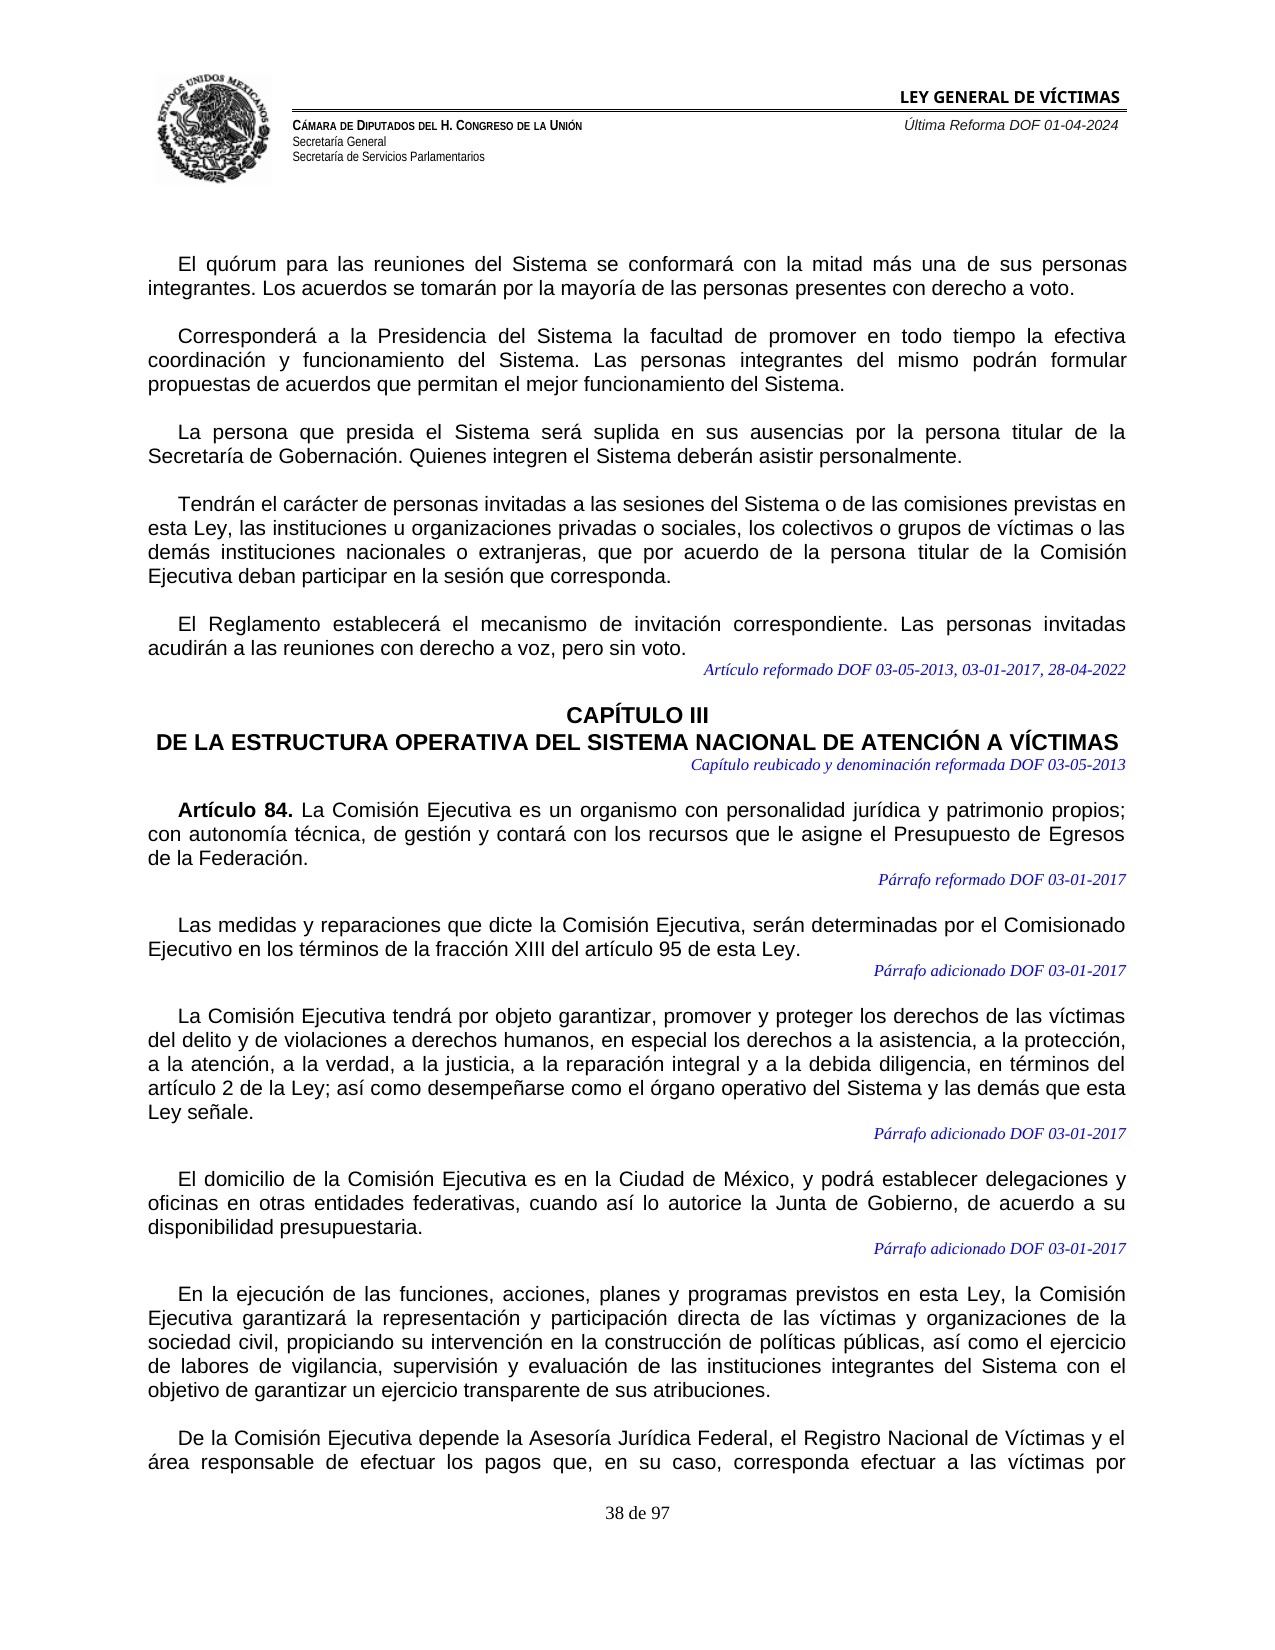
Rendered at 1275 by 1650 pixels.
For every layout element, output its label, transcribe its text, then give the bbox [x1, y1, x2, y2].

text Corresponderá a la Presidencia del Sistema la facultad de promover en todo tiempo la efectiva coordinación y funcionamiento del Sistema. Las personas integrantes del mismo podrán formular propuestas de acuerdos que permitan el mejor funcionamiento del Sistema. [148, 324, 1127, 396]
text El Reglamento establecerá el mecanismo de invitación correspondiente. Las personas invitadas acudirán a las reuniones con derecho a voz, pero sin voto. [148, 611, 1127, 659]
text La Comisión Ejecutiva tendrá por objeto garantizar, promover y proteger los derechos de las víctimas del delito y de violaciones a derechos humanos, en especial los derechos a la asistencia, a la protección, a la atención, a la verdad, a la justicia, a la reparación integral y a la debida diligencia, en términos del artículo 2 de la Ley; así como desempeñarse como el órgano operativo del Sistema y las demás que esta Ley señale. [148, 1004, 1127, 1124]
text Artículo 84. La Comisión Ejecutiva es un organismo con personalidad jurídica y patrimonio propios; con autonomía técnica, de gestión y contará con los recursos que le asigne el Presupuesto de Egresos de la Federación. [148, 798, 1127, 870]
text CAPÍTULO III [148, 702, 1127, 729]
text En la ejecución de las funciones, acciones, planes y programas previstos en esta Ley, la Comisión Ejecutiva garantizará la representación y participación directa de las víctimas y organizaciones de la sociedad civil, propiciando su intervención en la construcción de políticas públicas, así como el ejercicio de labores de vigilancia, supervisión y evaluación de las instituciones integrantes del Sistema con el objetivo de garantizar un ejercicio transparente de sus atribuciones. [148, 1282, 1127, 1402]
text Las medidas y reparaciones que dicte la Comisión Ejecutiva, serán determinadas por el Comisionado Ejecutivo en los términos de la fracción XIII del artículo 95 de esta Ley. [148, 913, 1127, 961]
text Párrafo adicionado DOF 03-01-2017 [148, 1124, 1127, 1143]
text De la Comisión Ejecutiva depende la Asesoría Jurídica Federal, el Registro Nacional de Víctimas y el área responsable de efectuar los pagos que, en su caso, corresponda efectuar a las víctimas por [148, 1426, 1127, 1474]
text El domicilio de la Comisión Ejecutiva es en la Ciudad de México, y podrá establecer delegaciones y oficinas en otras entidades federativas, cuando así lo autorice la Junta de Gobierno, de acuerdo a su disponibilidad presupuestaria. [148, 1167, 1127, 1239]
text Párrafo adicionado DOF 03-01-2017 [148, 1239, 1127, 1258]
text Párrafo reformado DOF 03-01-2017 [148, 870, 1127, 889]
text Tendrán el carácter de personas invitadas a las sesiones del Sistema o de las comisiones previstas en esta Ley, las instituciones u organizaciones privadas o sociales, los colectivos o grupos de víctimas o las demás instituciones nacionales o extranjeras, que por acuerdo de la persona titular de la Comisión Ejecutiva deban participar en la sesión que corresponda. [148, 492, 1127, 587]
text Capítulo reubicado y denominación reformada DOF 03-05-2013 [148, 755, 1127, 774]
text El quórum para las reuniones del Sistema se conformará con la mitad más una de sus personas integrantes. Los acuerdos se tomarán por la mayoría de las personas presentes con derecho a voto. [148, 252, 1127, 300]
text La persona que presida el Sistema será suplida en sus ausencias por la persona titular de la Secretaría de Gobernación. Quienes integren el Sistema deberán asistir personalmente. [148, 420, 1127, 468]
text DE LA ESTRUCTURA OPERATIVA DEL SISTEMA NACIONAL DE ATENCIÓN A VÍCTIMAS [148, 729, 1127, 755]
text Artículo reformado DOF 03-05-2013, 03-01-2017, 28-04-2022 [148, 659, 1127, 678]
text Párrafo adicionado DOF 03-01-2017 [148, 961, 1127, 980]
